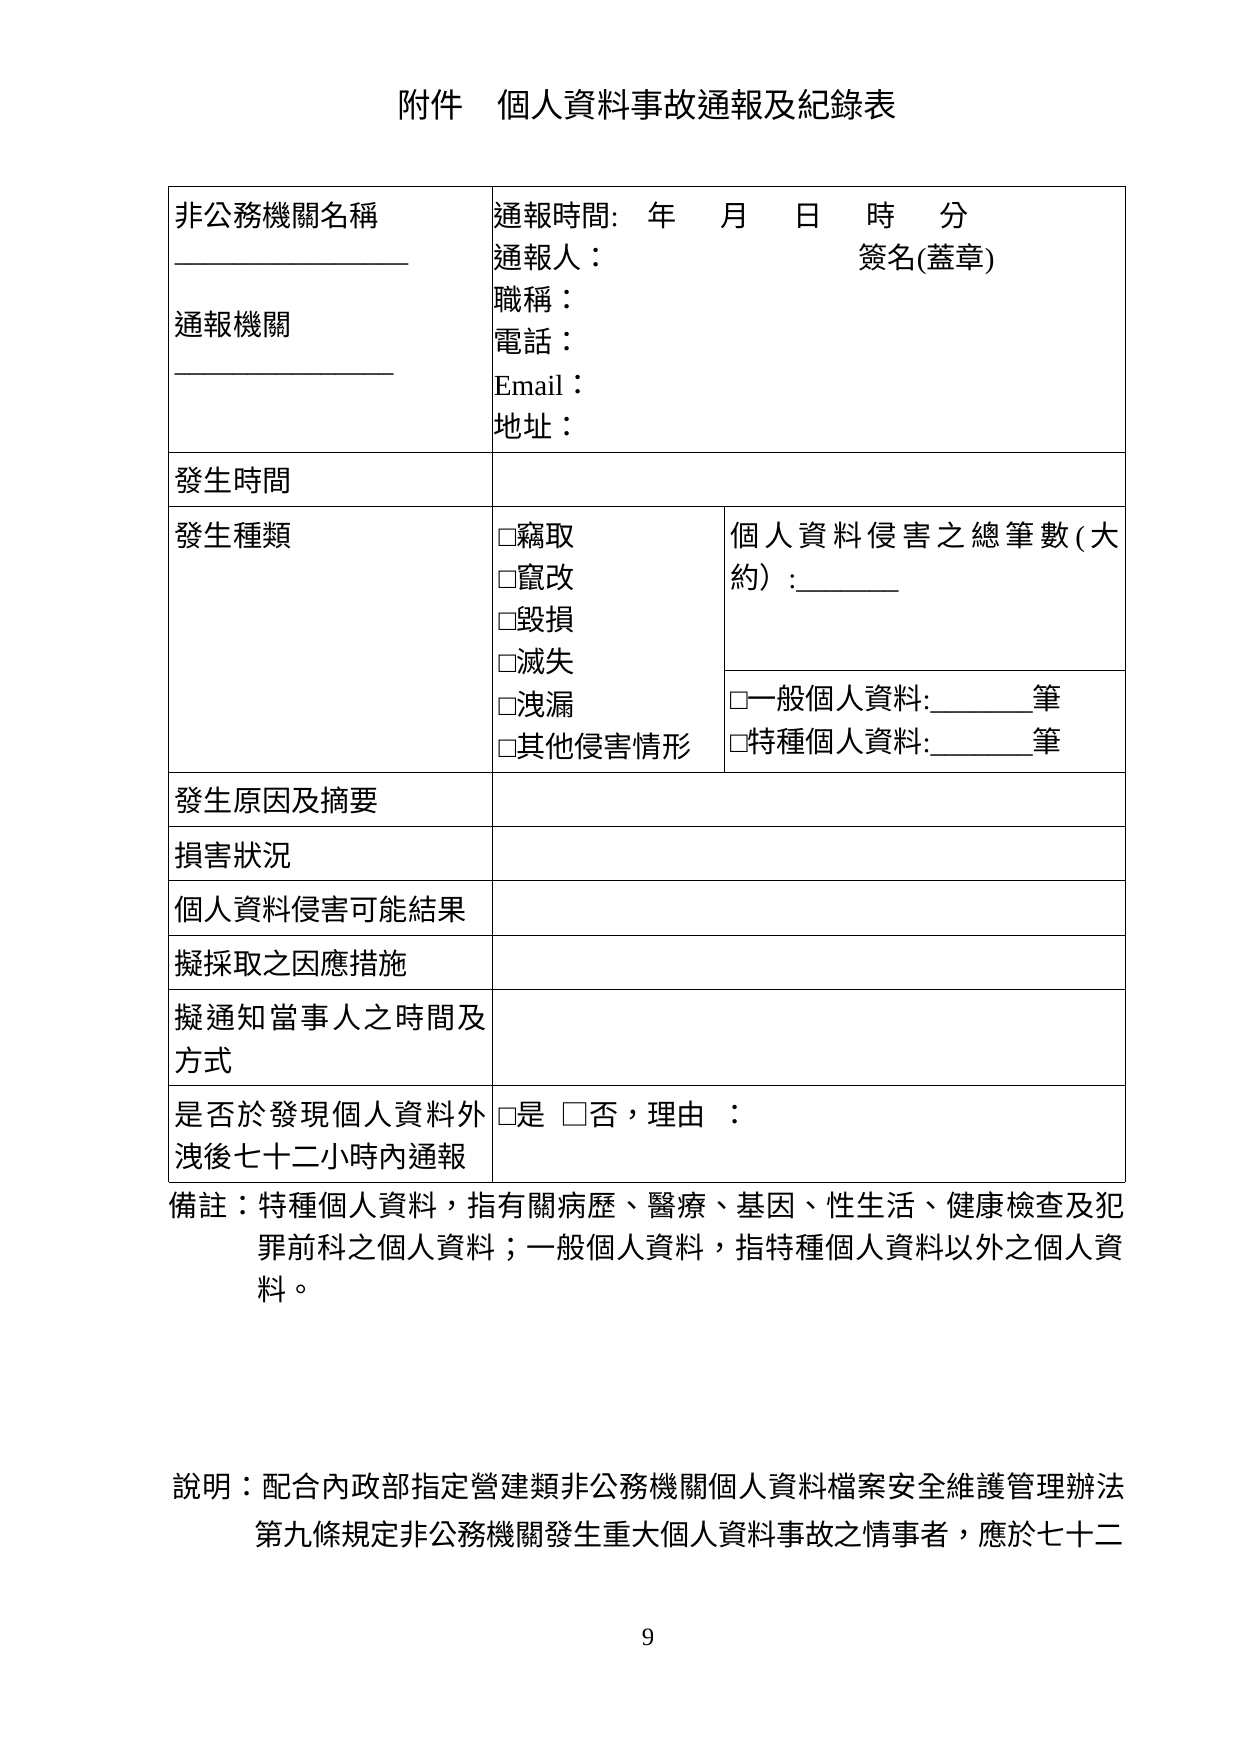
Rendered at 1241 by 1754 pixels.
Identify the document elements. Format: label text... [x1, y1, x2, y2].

table_cell 損害狀況 [169, 827, 492, 880]
table_cell [493, 827, 1125, 880]
table_cell 發生種類 [169, 507, 492, 772]
table_cell 發生原因及摘要 [169, 773, 492, 826]
table_cell □是 □否，理由 ： [493, 1086, 1125, 1182]
table_cell [493, 936, 1125, 989]
table_cell □一般個人資料:_______筆 □特種個人資料:_______筆 [725, 671, 1125, 772]
text 附件 個人資料事故通報及紀錄表 [169, 61, 1125, 123]
table_cell 擬採取之因應措施 [169, 936, 492, 989]
table_cell 個人資料侵害之總筆數(大約）:_______ [725, 507, 1125, 669]
table_cell 是否於發現個人資料外洩後七十二小時內通報 [169, 1086, 492, 1182]
table_header 通報時間: 年 月 日 時 分 通報人： 簽名(蓋章) 職稱： 電話： Email： 地址： [493, 187, 1125, 452]
table_cell [493, 453, 1125, 506]
table_cell 個人資料侵害可能結果 [169, 881, 492, 934]
table_cell [493, 990, 1125, 1085]
table_cell 發生時間 [169, 453, 492, 506]
text 備註：特種個人資料，指有關病歷、醫療、基因、性生活、健康檢查及犯罪前科之個人資料；一般個人資料，指特種個人資料以外之個人資料。 [169, 1183, 1125, 1309]
table_cell □竊取 □竄改 □毀損 □滅失 □洩漏 □其他侵害情形 [493, 507, 724, 772]
table_cell 擬通知當事人之時間及方式 [169, 990, 492, 1085]
text 說明：配合內政部指定營建類非公務機關個人資料檔案安全維護管理辦法第九條規定非公務機關發生重大個人資料事故之情事者，應於七十二 [172, 1459, 1125, 1555]
table_cell [493, 881, 1125, 934]
table_header 非公務機關名稱 ________________ 通報機關 _______________ [169, 187, 492, 452]
table_cell [493, 773, 1125, 826]
